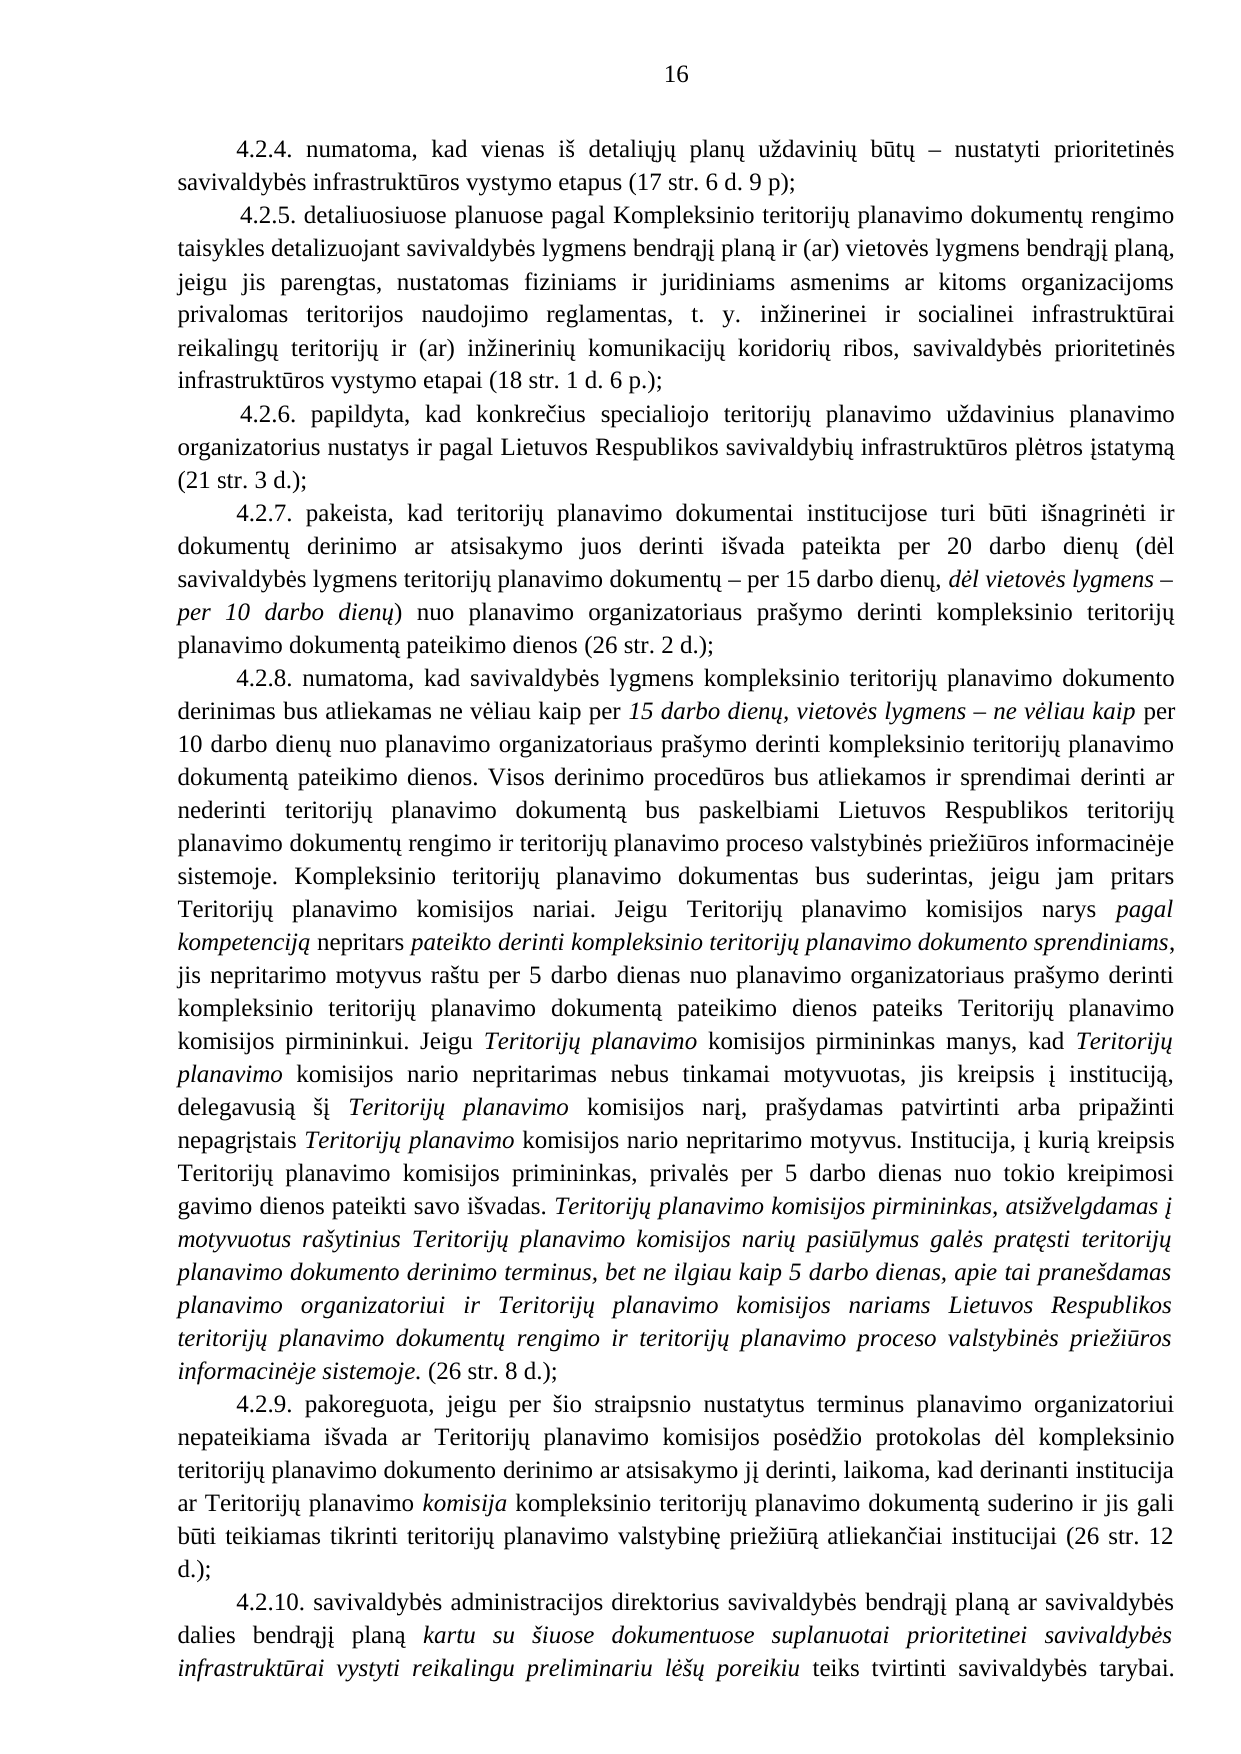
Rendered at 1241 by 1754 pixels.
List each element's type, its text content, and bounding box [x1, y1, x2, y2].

text 4.2.6. papildyta, kad konkrečius specialiojo teritorijų planavimo uždavinius planavimo organizatorius nustatys ir pagal Lietuvos Respublikos savivaldybių infrastruktūros plėtros įstatymą (21 str. 3 d.); [177, 399, 1175, 493]
text 4.2.5. detaliuosiuose planuose pagal Kompleksinio teritorijų planavimo dokumentų rengimo taisykles detalizuojant savivaldybės lygmens bendrąjį planą ir (ar) vietovės lygmens bendrąjį planą, jeigu jis parengtas, nustatomas fiziniams ir juridiniams asmenims ar kitoms organizacijoms privalomas teritorijos naudojimo reglamentas, t. y. inžinerinei ir socialinei infrastruktūrai reikalingų teritorijų ir (ar) inžinerinių komunikacijų koridorių ribos, savivaldybės prioritetinės infrastruktūros vystymo etapai (18 str. 1 d. 6 p.); [177, 201, 1175, 394]
text 4.2.8. numatoma, kad savivaldybės lygmens kompleksinio teritorijų planavimo dokumento derinimas bus atliekamas ne vėliau kaip per 15 darbo dienų, vietovės lygmens – ne vėliau kaip per 10 darbo dienų nuo planavimo organizatoriaus prašymo derinti kompleksinio teritorijų planavimo dokumentą pateikimo dienos. Visos derinimo procedūros bus atliekamos ir sprendimai derinti ar nederinti teritorijų planavimo dokumentą bus paskelbiami Lietuvos Respublikos teritorijų planavimo dokumentų rengimo ir teritorijų planavimo proceso valstybinės priežiūros informacinėje sistemoje. Kompleksinio teritorijų planavimo dokumentas bus suderintas, jeigu jam pritars Teritorijų planavimo komisijos nariai. Jeigu Teritorijų planavimo komisijos narys pagal kompetenciją nepritars pateikto derinti kompleksinio teritorijų planavimo dokumento sprendiniams, jis nepritarimo motyvus raštu per 5 darbo dienas nuo planavimo organizatoriaus prašymo derinti kompleksinio teritorijų planavimo dokumentą pateikimo dienos pateiks Teritorijų planavimo komisijos pirmininkui. Jeigu Teritorijų planavimo komisijos pirmininkas manys, kad Teritorijų planavimo komisijos nario nepritarimas nebus tinkamai motyvuotas, jis kreipsis į instituciją, delegavusią šį Teritorijų planavimo komisijos narį, prašydamas patvirtinti arba pripažinti nepagrįstais Teritorijų planavimo komisijos nario nepritarimo motyvus. Institucija, į kurią kreipsis Teritorijų planavimo komisijos primininkas, privalės per 5 darbo dienas nuo tokio kreipimosi gavimo dienos pateikti savo išvadas. Teritorijų planavimo komisijos pirmininkas, atsižvelgdamas į motyvuotus rašytinius Teritorijų planavimo komisijos narių pasiūlymus galės pratęsti teritorijų planavimo dokumento derinimo terminus, bet ne ilgiau kaip 5 darbo dienas, apie tai pranešdamas planavimo organizatoriui ir Teritorijų planavimo komisijos nariams Lietuvos Respublikos teritorijų planavimo dokumentų rengimo ir teritorijų planavimo proceso valstybinės priežiūros informacinėje sistemoje. (26 str. 8 d.); [177, 663, 1175, 1385]
text 4.2.7. pakeista, kad teritorijų planavimo dokumentai institucijose turi būti išnagrinėti ir dokumentų derinimo ar atsisakymo juos derinti išvada pateikta per 20 darbo dienų (dėl savivaldybės lygmens teritorijų planavimo dokumentų – per 15 darbo dienų, dėl vietovės lygmens – per 10 darbo dienų) nuo planavimo organizatoriaus prašymo derinti kompleksinio teritorijų planavimo dokumentą pateikimo dienos (26 str. 2 d.); [177, 498, 1175, 658]
text 4.2.9. pakoreguota, jeigu per šio straipsnio nustatytus terminus planavimo organizatoriui nepateikiama išvada ar Teritorijų planavimo komisijos posėdžio protokolas dėl kompleksinio teritorijų planavimo dokumento derinimo ar atsisakymo jį derinti, laikoma, kad derinanti institucija ar Teritorijų planavimo komisija kompleksinio teritorijų planavimo dokumentą suderino ir jis gali būti teikiamas tikrinti teritorijų planavimo valstybinę priežiūrą atliekančiai institucijai (26 str. 12 d.); [177, 1389, 1175, 1583]
text 4.2.10. savivaldybės administracijos direktorius savivaldybės bendrąjį planą ar savivaldybės dalies bendrąjį planą kartu su šiuose dokumentuose suplanuotai prioritetinei savivaldybės infrastruktūrai vystyti reikalingu preliminariu lėšų poreikiu teiks tvirtinti savivaldybės tarybai. [177, 1587, 1175, 1682]
text 4.2.4. numatoma, kad vienas iš detaliųjų planų uždavinių būtų – nustatyti prioritetinės savivaldybės infrastruktūros vystymo etapus (17 str. 6 d. 9 p); [177, 134, 1175, 196]
